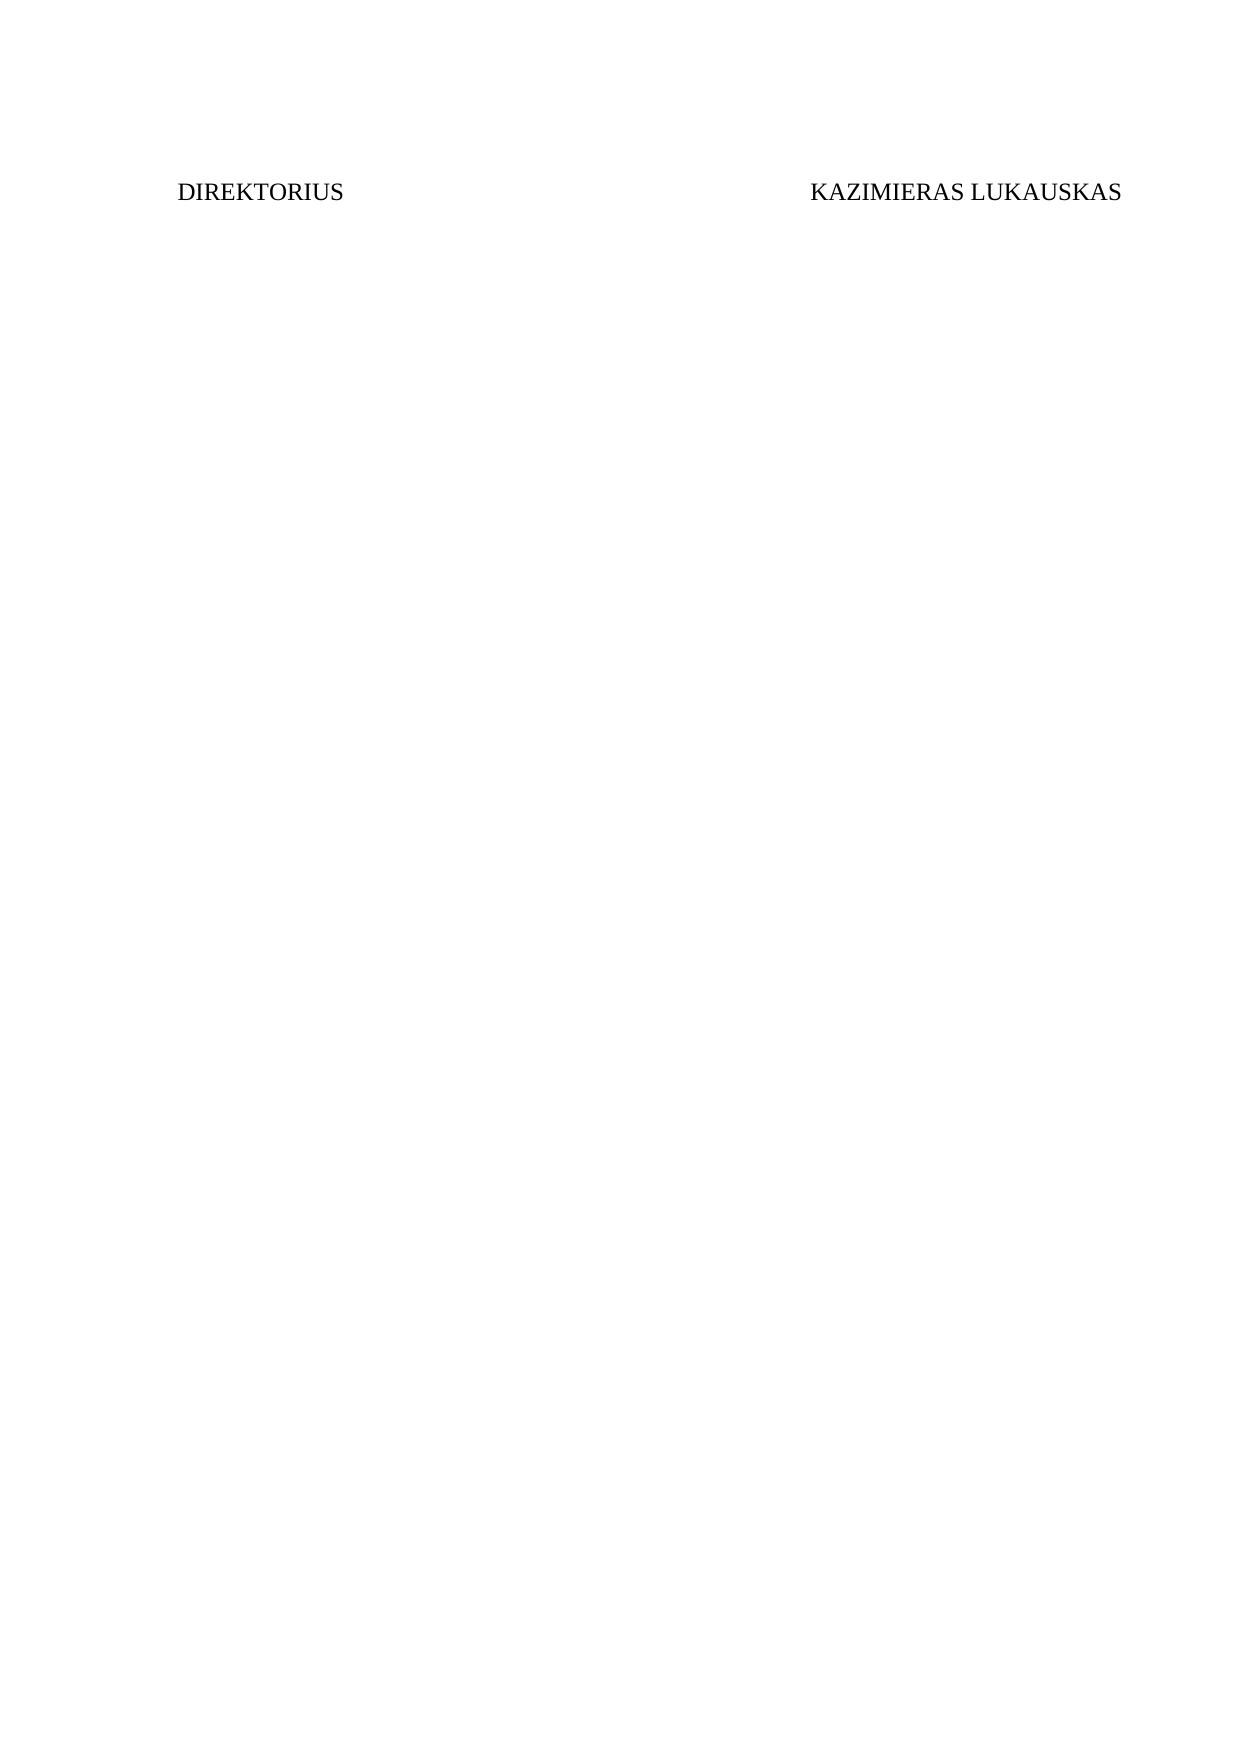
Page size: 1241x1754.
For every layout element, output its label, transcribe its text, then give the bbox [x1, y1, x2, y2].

text DIREKTORIUS KAZIMIERAS LUKAUSKAS [177, 177, 1181, 206]
